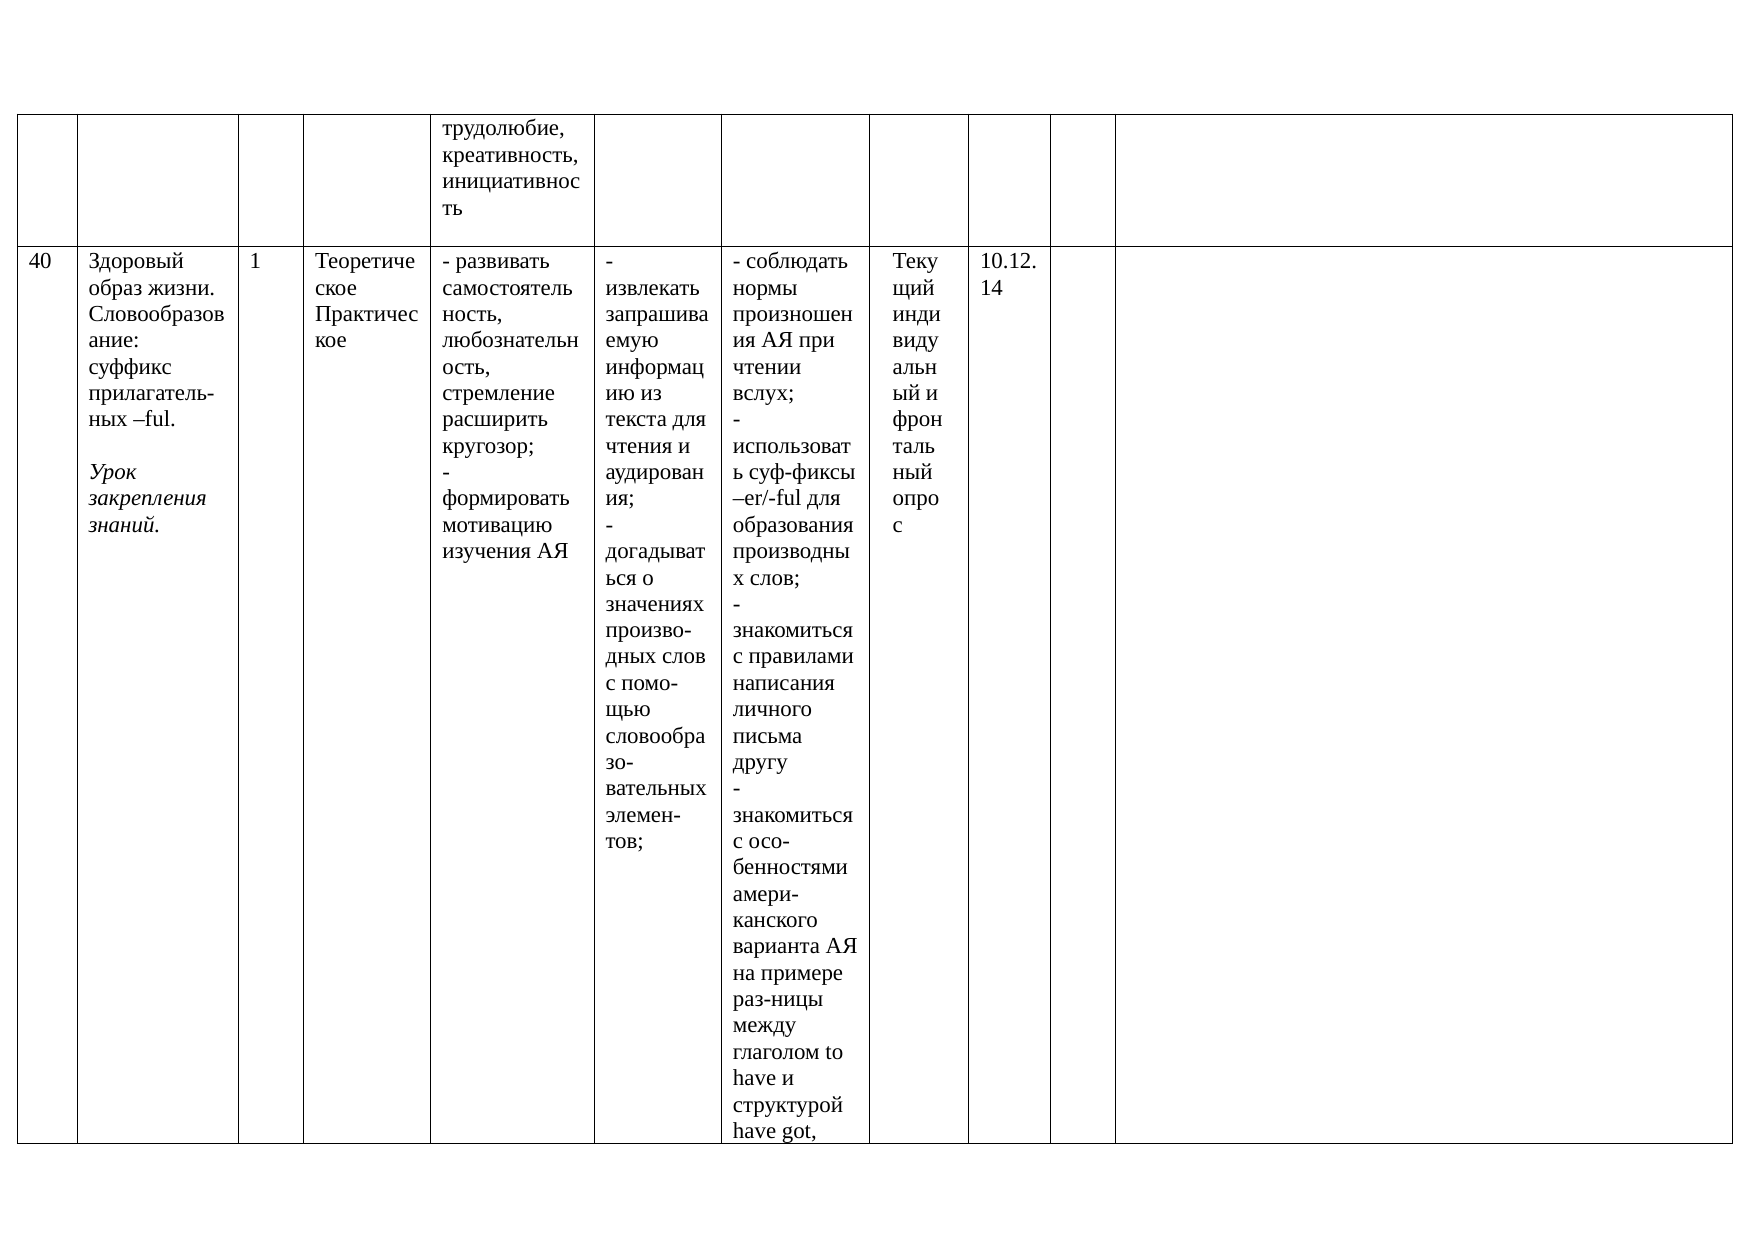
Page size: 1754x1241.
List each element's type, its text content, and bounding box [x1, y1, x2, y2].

table_cell - извлекать запрашиваемую информацию из текста для чтения и аудирования; - догадываться о значениях произво-дных слов с помо-щью словообразо-вательных элемен-тов; [595, 247, 721, 1143]
table_cell [78, 115, 238, 246]
table_cell [1051, 247, 1115, 1143]
table_cell [239, 115, 303, 246]
table_cell [1051, 115, 1115, 246]
table_cell [595, 115, 721, 246]
table_cell трудолюбие, креативность, инициативность [431, 115, 594, 246]
table_cell [969, 115, 1050, 246]
table_cell - соблюдать нормы произношения АЯ при чтении вслух; - использовать суф-фиксы –er/-ful для образования производных слов; - знакомиться с правилами написания личного письма другу - знакомиться с осо-бенностями амери-канского варианта АЯ на примере раз-ницы между глаголом to have и структурой have got, [722, 247, 869, 1143]
table_cell [304, 115, 430, 246]
table_cell [1116, 115, 1732, 246]
table_cell [722, 115, 869, 246]
table_cell 1 [239, 247, 303, 1143]
table_cell [870, 115, 968, 246]
table_cell - развивать самостоятельность, любознательность, стремление расширить кругозор; - формировать мотивацию изучения АЯ [431, 247, 594, 1143]
table_cell Теоретическое Практическое [304, 247, 430, 1143]
table_cell Текущий индивидуальный и фронтальный опрос [870, 247, 968, 1143]
table_cell 10.12.14 [969, 247, 1050, 1143]
table_cell Здоровый образ жизни. Словообразование: суффикс прилагатель-ных –ful. Урок закрепления знаний. [78, 247, 238, 1143]
table_cell 40 [18, 247, 77, 1143]
table_cell [1116, 247, 1732, 1143]
table_cell [18, 115, 77, 246]
